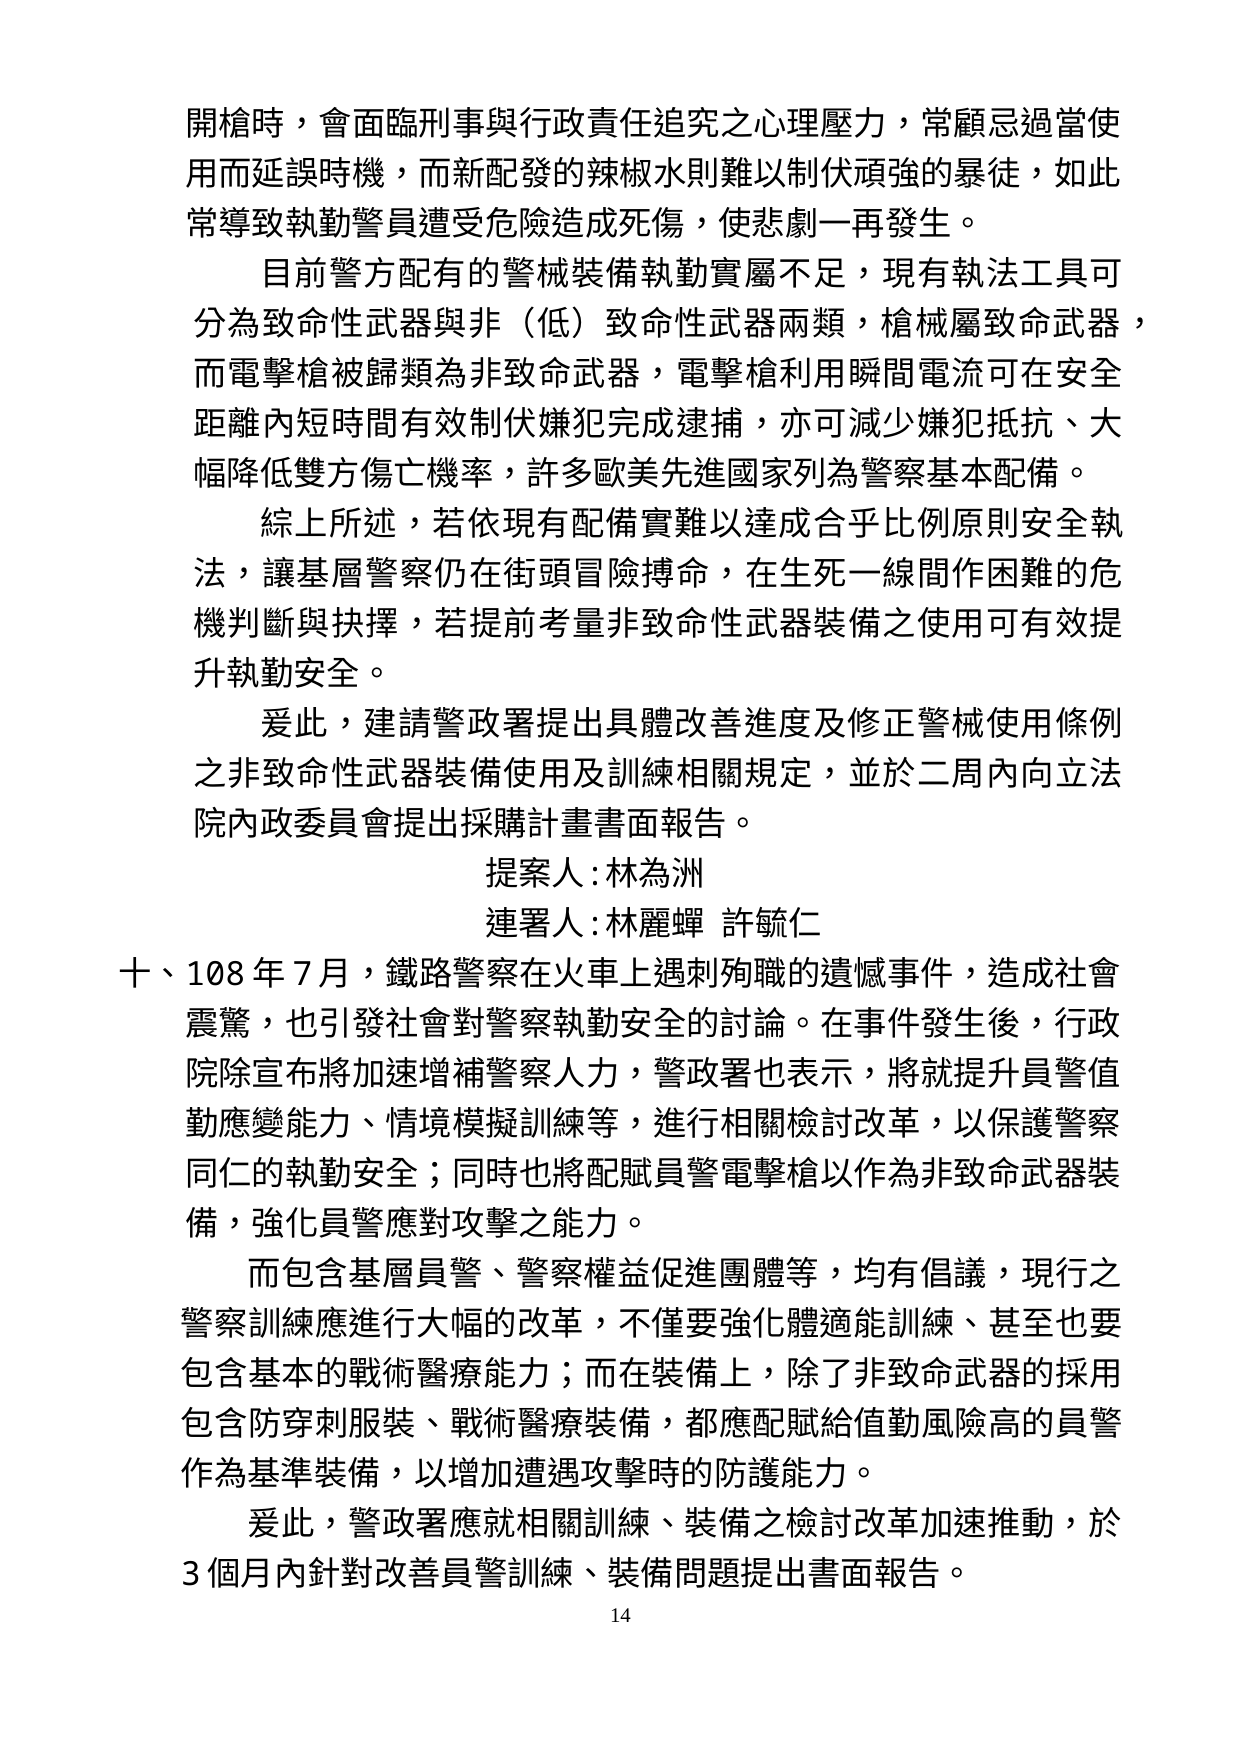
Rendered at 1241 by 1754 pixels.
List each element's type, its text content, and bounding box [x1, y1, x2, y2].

text 連署人:林麗蟬 許毓仁 [118, 896, 1123, 946]
text 爰此，警政署應就相關訓練、裝備之檢討改革加速推動，於3個月內針對改善員警訓練、裝備問題提出書面報告。 [181, 1496, 1123, 1596]
text 開槍時，會面臨刑事與行政責任追究之心理壓力，常顧忌過當使用而延誤時機，而新配發的辣椒水則難以制伏頑強的暴徒，如此常導致執勤警員遭受危險造成死傷，使悲劇一再發生。 [118, 96, 1123, 246]
text 爰此，建請警政署提出具體改善進度及修正警械使用條例之非致命性武器裝備使用及訓練相關規定，並於二周內向立法院內政委員會提出採購計畫書面報告。 [193, 696, 1123, 846]
text 提案人:林為洲 [118, 846, 1123, 896]
text 十、108年7月，鐵路警察在火車上遇刺殉職的遺憾事件，造成社會震驚，也引發社會對警察執勤安全的討論。在事件發生後，行政院除宣布將加速增補警察人力，警政署也表示，將就提升員警值勤應變能力、情境模擬訓練等，進行相關檢討改革，以保護警察同仁的執勤安全；同時也將配賦員警電擊槍以作為非致命武器裝備，強化員警應對攻擊之能力。 [118, 946, 1123, 1246]
text 而包含基層員警、警察權益促進團體等，均有倡議，現行之警察訓練應進行大幅的改革，不僅要強化體適能訓練、甚至也要包含基本的戰術醫療能力；而在裝備上，除了非致命武器的採用，包含防穿刺服裝、戰術醫療裝備，都應配賦給值勤風險高的員警作為基準裝備，以增加遭遇攻擊時的防護能力。 [181, 1246, 1123, 1496]
text 綜上所述，若依現有配備實難以達成合乎比例原則安全執法，讓基層警察仍在街頭冒險搏命，在生死一線間作困難的危機判斷與抉擇，若提前考量非致命性武器裝備之使用可有效提升執勤安全。 [193, 496, 1123, 696]
text 目前警方配有的警械裝備執勤實屬不足，現有執法工具可分為致命性武器與非（低）致命性武器兩類，槍械屬致命武器，而電擊槍被歸類為非致命武器，電擊槍利用瞬間電流可在安全距離內短時間有效制伏嫌犯完成逮捕，亦可減少嫌犯抵抗、大幅降低雙方傷亡機率，許多歐美先進國家列為警察基本配備。 [193, 246, 1123, 496]
